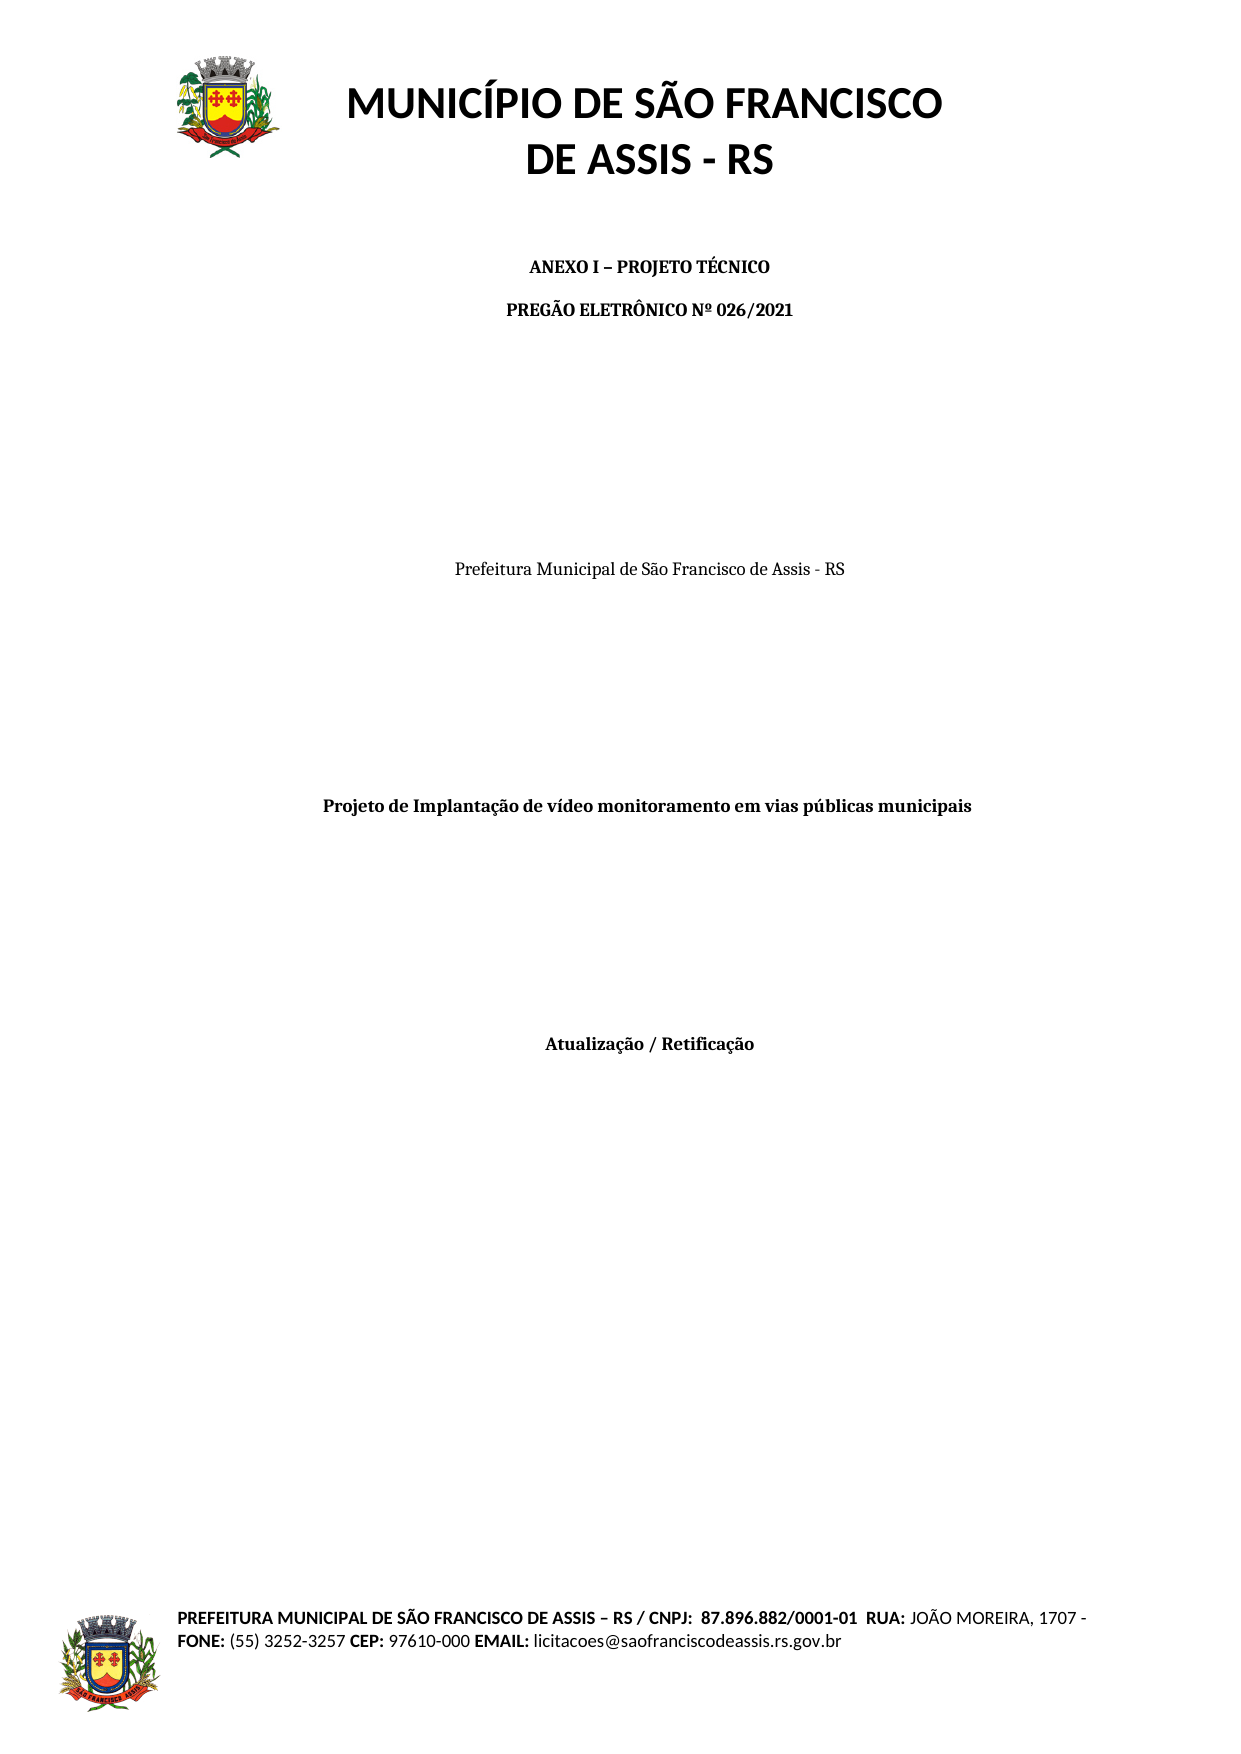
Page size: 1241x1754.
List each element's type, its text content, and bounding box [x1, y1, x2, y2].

text Projeto de Implantação de vídeo monitoramento em vias públicas municipais [177, 796, 1122, 817]
text Atualização / Retificação [177, 1033, 1122, 1054]
text PREGÃO ELETRÔNICO Nº 026/2021 [177, 300, 1122, 321]
text ANEXO I – PROJETO TÉCNICO [177, 257, 1122, 278]
text Prefeitura Municipal de São Francisco de Assis - RS [177, 559, 1122, 580]
